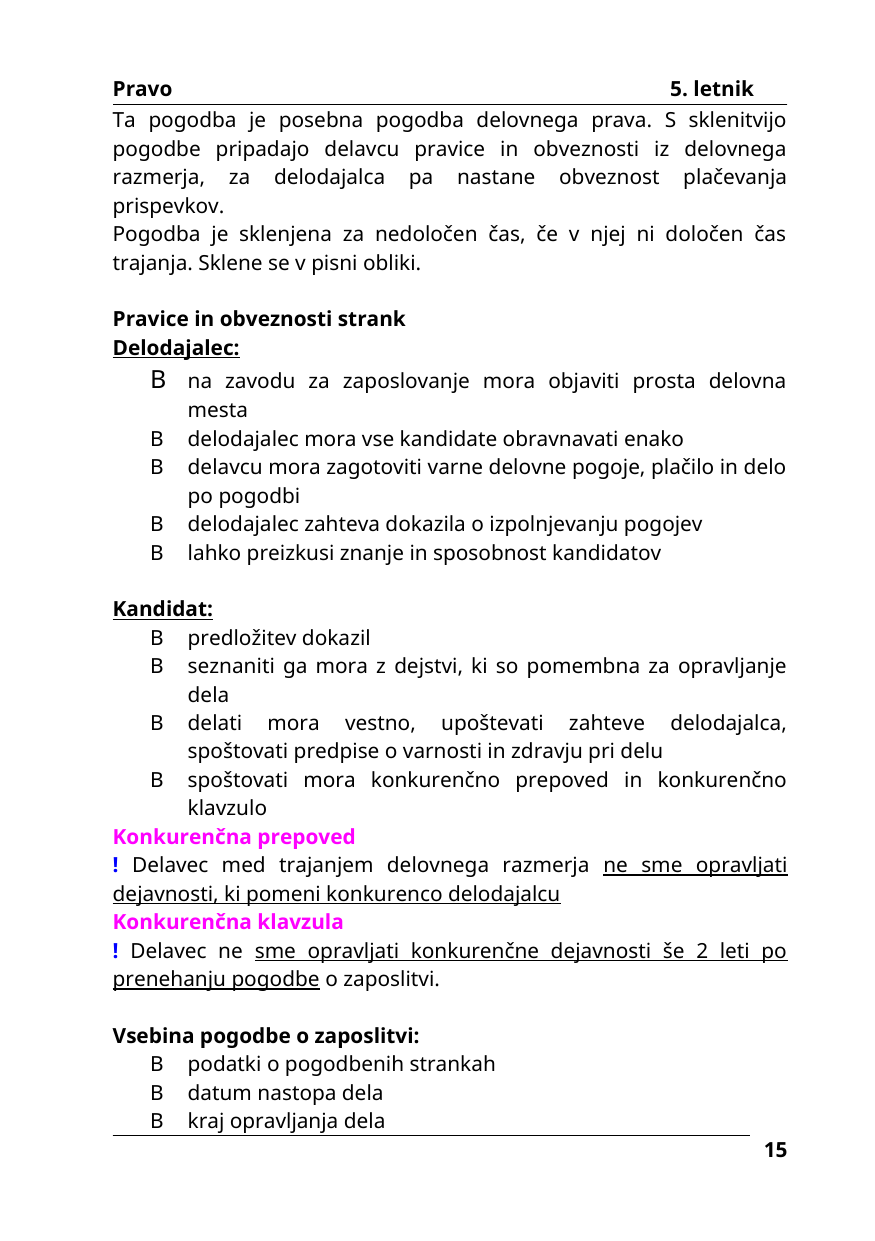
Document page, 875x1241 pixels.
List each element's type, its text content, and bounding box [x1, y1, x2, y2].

list spoštovati mora konkurenčno prepoved in konkurenčno klavzulo [150, 765, 787, 822]
text Kandidat: [112, 594, 787, 623]
list delavcu mora zagotoviti varne delovne pogoje, plačilo in delo po pogodbi [150, 452, 787, 509]
list delodajalec mora vse kandidate obravnavati enako [150, 424, 787, 452]
text Pravice in obveznosti strank [112, 304, 787, 333]
list seznaniti ga mora z dejstvi, ki so pomembna za opravljanje dela [150, 651, 787, 708]
text Konkurenčna klavzula [112, 907, 787, 936]
text Delodajalec: [112, 333, 787, 361]
list podatki o pogodbenih strankah [150, 1049, 787, 1078]
list lahko preizkusi znanje in sposobnost kandidatov [150, 538, 787, 566]
list delati mora vestno, upoštevati zahteve delodajalca, spoštovati predpise o varnosti in zdravju pri delu [150, 708, 787, 765]
text Ta pogodba je posebna pogodba delovnega prava. S sklenitvijo pogodbe pripadajo delavcu pravice in obveznosti iz delovnega razmerja, za delodajalca pa nastane obveznost plačevanja prispevkov. [112, 105, 787, 219]
list na zavodu za zaposlovanje mora objaviti prosta delovna mesta [150, 361, 787, 424]
list delodajalec zahteva dokazila o izpolnjevanju pogojev [150, 509, 787, 538]
text ! Delavec med trajanjem delovnega razmerja ne sme opravljati dejavnosti, ki pomeni konkurenco delodajalcu [112, 850, 787, 907]
text ! Delavec ne sme opravljati konkurenčne dejavnosti še 2 leti po prenehanju pogodbe o zaposlitvi. [112, 936, 787, 993]
text Pogodba je sklenjena za nedoločen čas, če v njej ni določen čas trajanja. Sklene se v pisni obliki. [112, 219, 787, 276]
list predložitev dokazil [150, 623, 787, 651]
text Konkurenčna prepoved [112, 822, 787, 850]
list datum nastopa dela [150, 1078, 787, 1106]
list kraj opravljanja dela [150, 1106, 787, 1135]
text Vsebina pogodbe o zaposlitvi: [112, 1021, 787, 1049]
